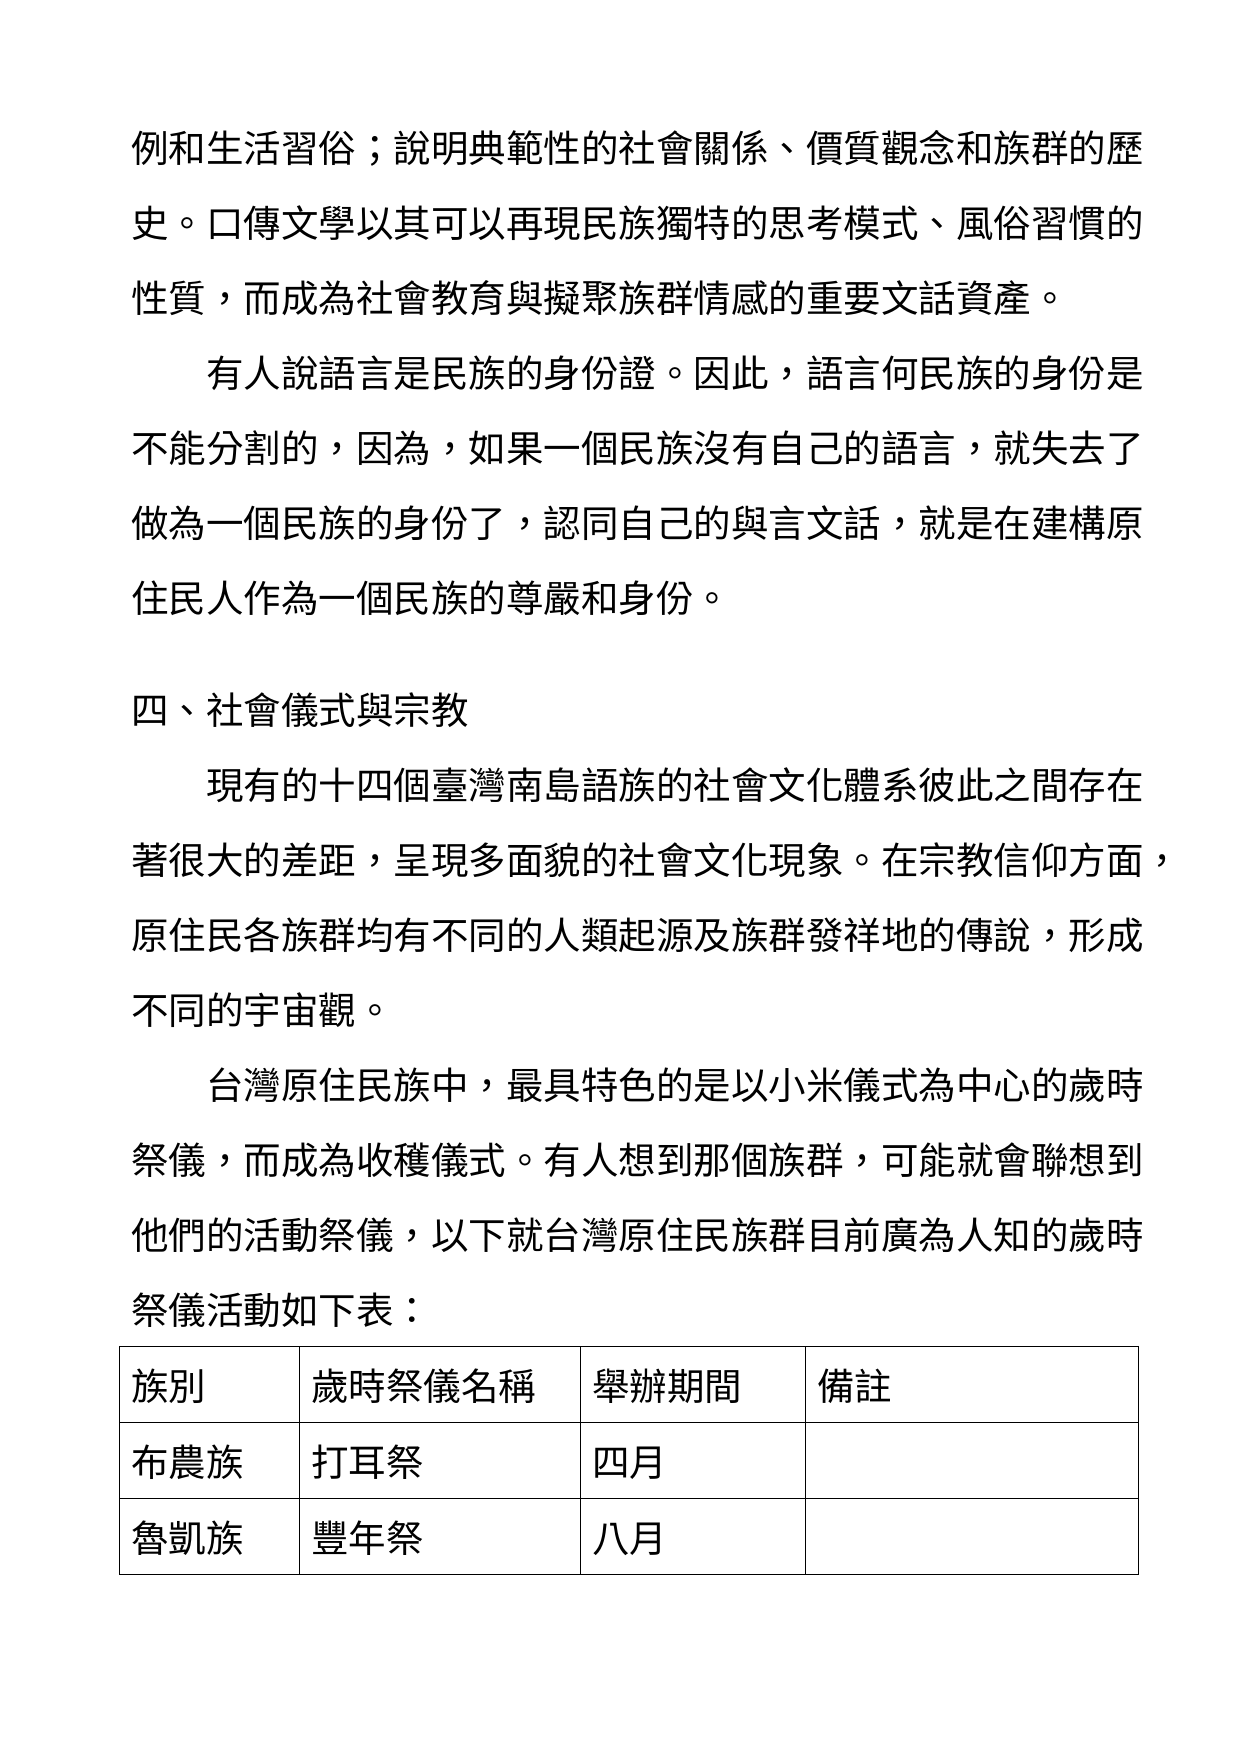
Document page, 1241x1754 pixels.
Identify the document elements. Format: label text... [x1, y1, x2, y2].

table_cell 四月 [581, 1423, 805, 1498]
table_cell 八月 [581, 1499, 805, 1574]
table_cell 魯凱族 [120, 1499, 299, 1574]
text 四、社會儀式與宗教 [131, 671, 1144, 746]
table_header 族別 [120, 1347, 299, 1422]
table_cell 打耳祭 [300, 1423, 580, 1498]
text 有人說語言是民族的身份證。因此，語言何民族的身份是不能分割的，因為，如果一個民族沒有自己的語言，就失去了做為一個民族的身份了，認同自己的與言文話，就是在建構原住民人作為一個民族的尊嚴和身份。 [131, 333, 1144, 633]
table_header 舉辦期間 [581, 1347, 805, 1422]
table_cell [806, 1499, 1138, 1574]
text 台灣原住民族中，最具特色的是以小米儀式為中心的歲時祭儀，而成為收穫儀式。有人想到那個族群，可能就會聯想到他們的活動祭儀，以下就台灣原住民族群目前廣為人知的歲時祭儀活動如下表： [131, 1046, 1144, 1346]
text 現有的十四個臺灣南島語族的社會文化體系彼此之間存在著很大的差距，呈現多面貌的社會文化現象。在宗教信仰方面，原住民各族群均有不同的人類起源及族群發祥地的傳說，形成不同的宇宙觀。 [131, 746, 1144, 1046]
table_header 歲時祭儀名稱 [300, 1347, 580, 1422]
text 例和生活習俗；說明典範性的社會關係、價質觀念和族群的歷史。口傳文學以其可以再現民族獨特的思考模式、風俗習慣的性質，而成為社會教育與擬聚族群情感的重要文話資產。 [131, 108, 1144, 333]
table_cell [806, 1423, 1138, 1498]
table_header 備註 [806, 1347, 1138, 1422]
table_cell 豐年祭 [300, 1499, 580, 1574]
table_cell 布農族 [120, 1423, 299, 1498]
